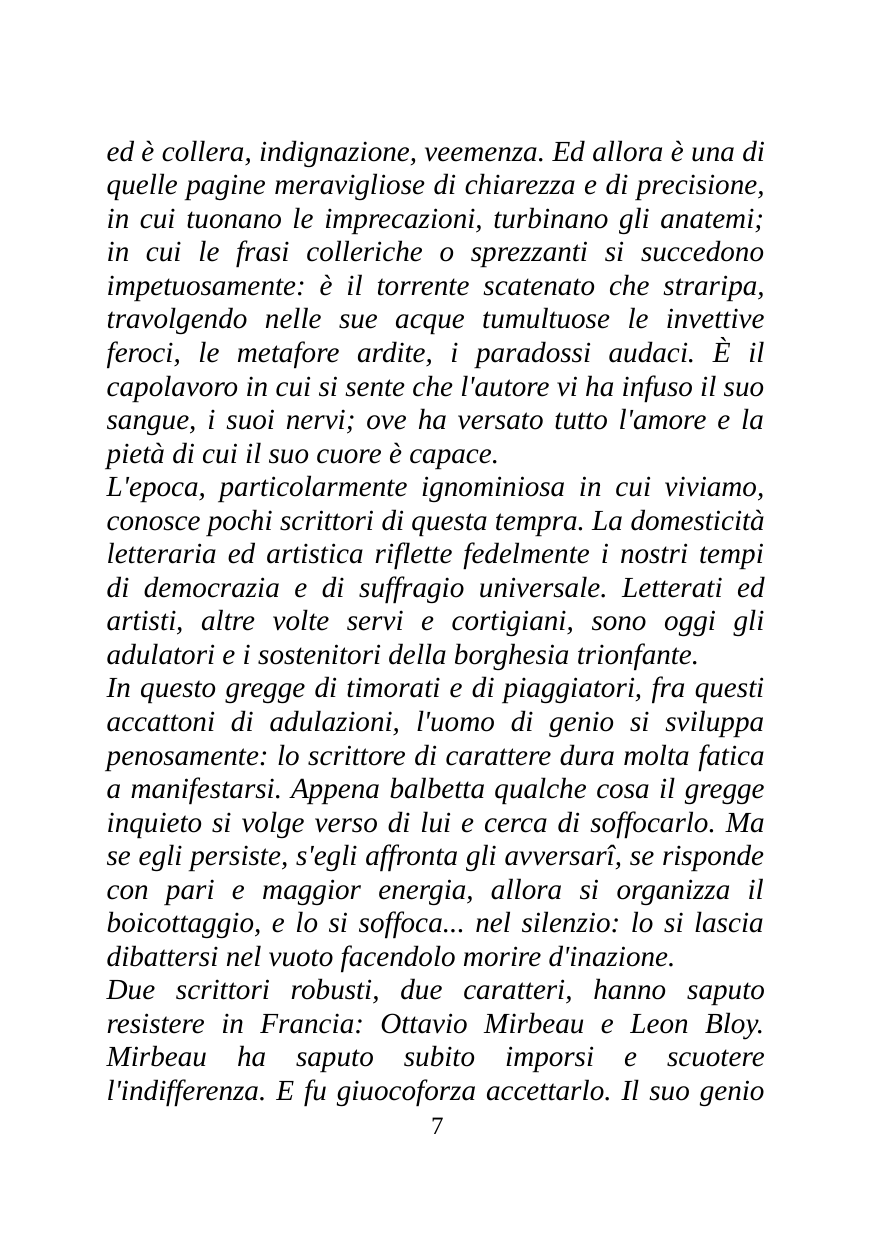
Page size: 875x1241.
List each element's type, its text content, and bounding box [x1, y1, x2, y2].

text In questo gregge di timorati e di piaggiatori, fra questi accattoni di adulazioni, l'uomo di genio si sviluppa penosamente: lo scrittore di carattere dura molta fatica a manifestarsi. Appena balbetta qualche cosa il gregge inquieto si volge verso di lui e cerca di soffocarlo. Ma se egli persiste, s'egli affronta gli avversarî, se risponde con pari e maggior energia, allora si organizza il boicottaggio, e lo si soffoca... nel silenzio: lo si lascia dibattersi nel vuoto facendolo morire d'inazione. [106, 671, 768, 972]
text Due scrittori robusti, due caratteri, hanno saputo resistere in Francia: Ottavio Mirbeau e Leon Bloy. Mirbeau ha saputo subito imporsi e scuotere l'indifferenza. E fu giuocoforza accettarlo. Il suo genio [106, 972, 768, 1107]
text L'epoca, particolarmente ignominiosa in cui viviamo, conosce pochi scrittori di questa tempra. La domesticità letteraria ed artistica riflette fedelmente i nostri tempi di democrazia e di suffragio universale. Letterati ed artisti, altre volte servi e cortigiani, sono oggi gli adulatori e i sostenitori della borghesia trionfante. [106, 469, 768, 671]
text ed è collera, indignazione, veemenza. Ed allora è una di quelle pagine meravigliose di chiarezza e di precisione, in cui tuonano le imprecazioni, turbinano gli anatemi; in cui le frasi colleriche o sprezzanti si succedono impetuosamente: è il torrente scatenato che straripa, travolgendo nelle sue acque tumultuose le invettive feroci, le metafore ardite, i paradossi audaci. È il capolavoro in cui si sente che l'autore vi ha infuso il suo sangue, i suoi nervi; ove ha versato tutto l'amore e la pietà di cui il suo cuore è capace. [106, 134, 768, 469]
